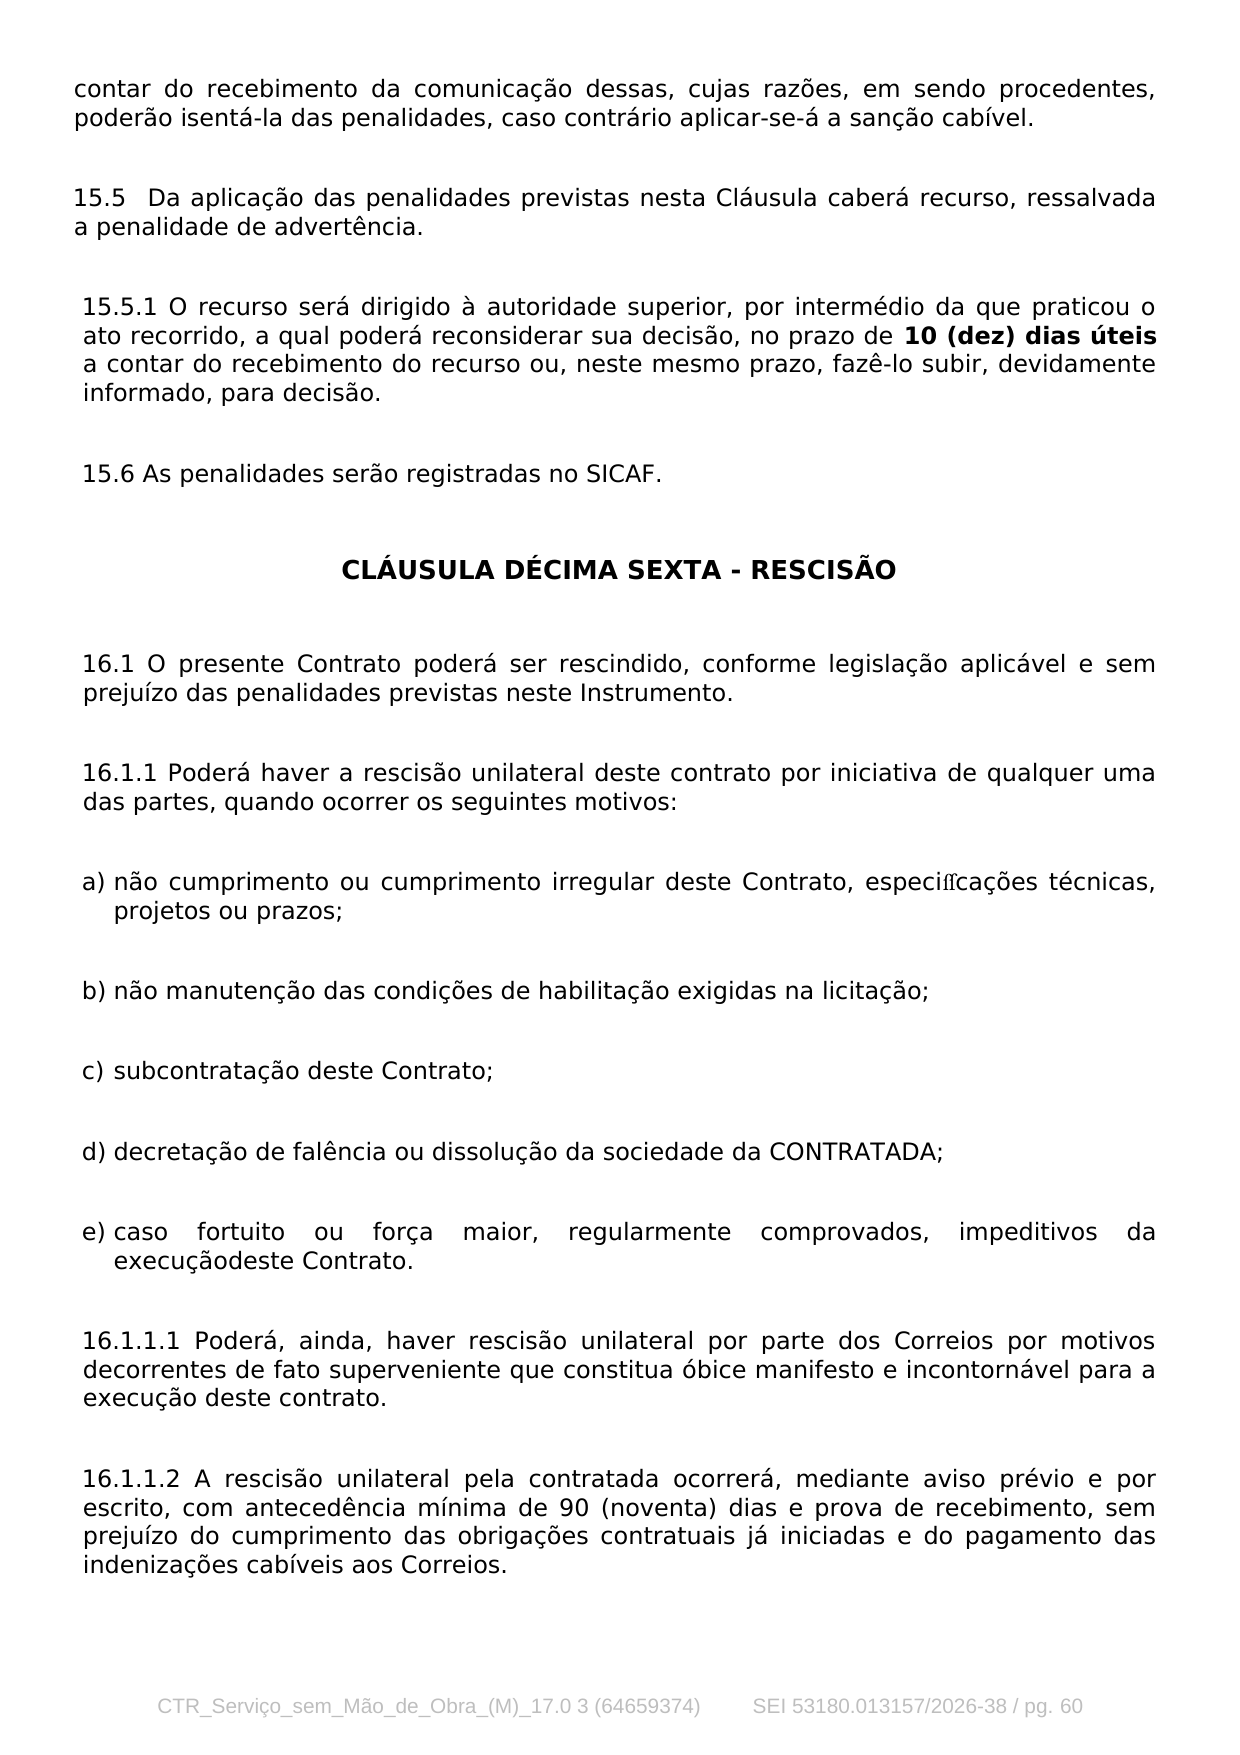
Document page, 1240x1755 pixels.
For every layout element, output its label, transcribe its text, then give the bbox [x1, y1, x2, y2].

text 15.6 As penalidades serão registradas no SICAF. [82, 460, 1157, 488]
list Da aplicação das penalidades previstas nesta Cláusula caberá recurso, ressalvada a penalidade de advertência. [73, 184, 1157, 241]
list não cumprimento ou cumprimento irregular deste Contrato, especicações técnicas, projetos ou prazos; [82, 868, 1157, 925]
list contar do recebimento da comunicação dessas, cujas razões, em sendo procedentes, poderão isentá-la das penalidades, caso contrário aplicar-se-á a sanção cabível. [73, 75, 1157, 132]
list decretação de falência ou dissolução da sociedade da CONTRATADA; [82, 1138, 1157, 1166]
text 15.5.1 O recurso será dirigido à autoridade superior, por intermédio da que praticou o ato recorrido, a qual poderá reconsiderar sua decisão, no prazo de 10 (dez) dias úteis a contar do recebimento do recurso ou, neste mesmo prazo, fazê-lo subir, devidamente informado, para decisão. [82, 293, 1157, 407]
subtitle CLÁUSULA DÉCIMA SEXTA - RESCISÃO [74, 555, 1164, 586]
list caso fortuito ou força maior, regularmente comprovados, impeditivos da execuçãodeste Contrato. [82, 1218, 1157, 1275]
text 16.1.1.1 Poderá, ainda, haver rescisão unilateral por parte dos Correios por motivos decorrentes de fato superveniente que constitua óbice manifesto e incontornável para a execução deste contrato. [82, 1327, 1157, 1412]
text 16.1 O presente Contrato poderá ser rescindido, conforme legislação aplicável e sem prejuízo das penalidades previstas neste Instrumento. [82, 650, 1157, 707]
text 16.1.1 Poderá haver a rescisão unilateral deste contrato por iniciativa de qualquer uma das partes, quando ocorrer os seguintes motivos: [82, 759, 1157, 816]
list subcontratação deste Contrato; [82, 1057, 1157, 1085]
text 16.1.1.2 A rescisão unilateral pela contratada ocorrerá, mediante aviso prévio e por escrito, com antecedência mínima de 90 (noventa) dias e prova de recebimento, sem prejuízo do cumprimento das obrigações contratuais já iniciadas e do pagamento das indenizações cabíveis aos Correios. [82, 1465, 1157, 1579]
list não manutenção das condições de habilitação exigidas na licitação; [82, 977, 1157, 1005]
